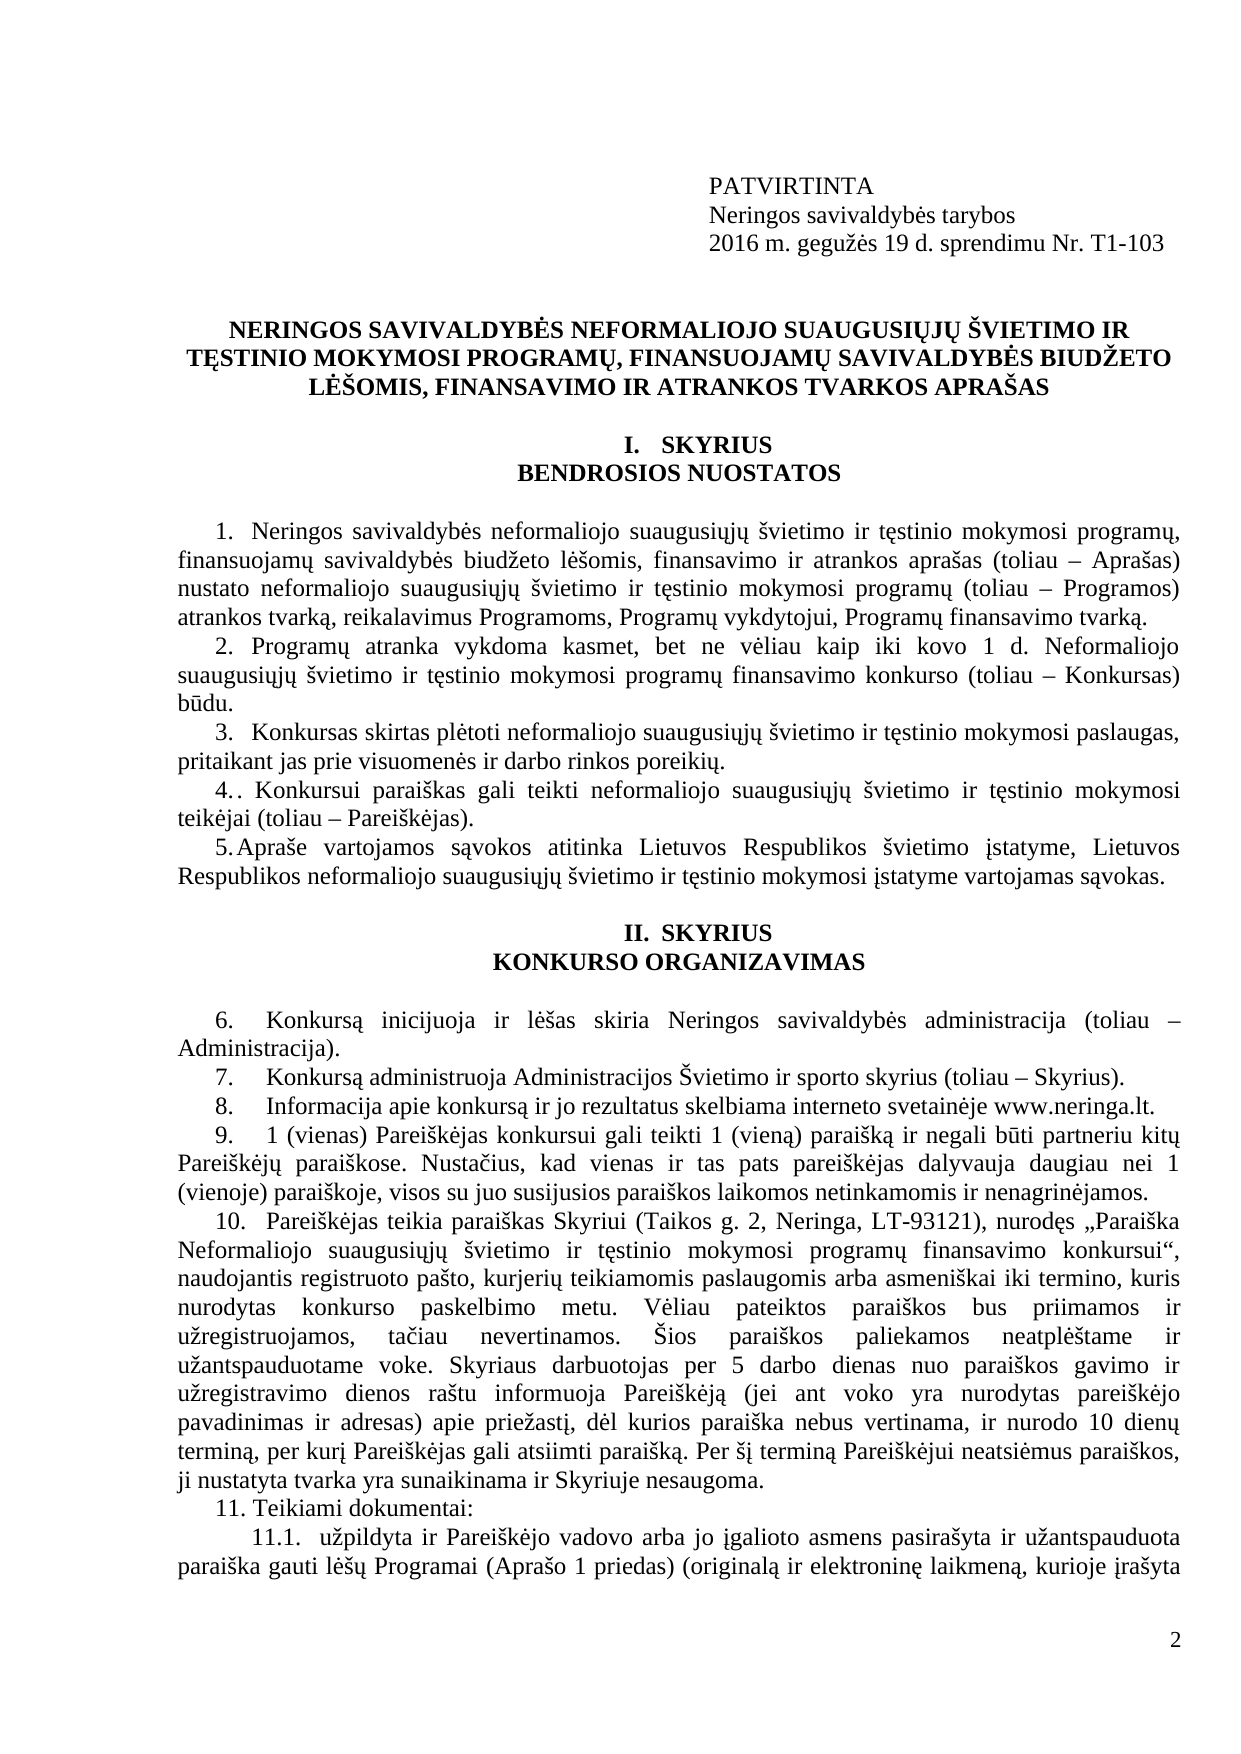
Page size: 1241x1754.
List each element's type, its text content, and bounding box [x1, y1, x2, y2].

text II. SKYRIUS [215, 918, 1181, 947]
text 6. Konkursą inicijuoja ir lėšas skiria Neringos savivaldybės administracija (toliau – Administracija). [177, 1005, 1181, 1062]
text 2016 m. gegužės 19 d. sprendimu Nr. T1-103 [709, 228, 1181, 257]
text 3. Konkursas skirtas plėtoti neformaliojo suaugusiųjų švietimo ir tęstinio mokymosi paslaugas, pritaikant jas prie visuomenės ir darbo rinkos poreikių. [177, 717, 1181, 775]
text 1. Neringos savivaldybės neformaliojo suaugusiųjų švietimo ir tęstinio mokymosi programų, finansuojamų savivaldybės biudžeto lėšomis, finansavimo ir atrankos aprašas (toliau – Aprašas) nustato neformaliojo suaugusiųjų švietimo ir tęstinio mokymosi programų (toliau – Programos) atrankos tvarką, reikalavimus Programoms, Programų vykdytojui, Programų finansavimo tvarką. [177, 516, 1181, 631]
text 4. . Konkursui paraiškas gali teikti neformaliojo suaugusiųjų švietimo ir tęstinio mokymosi teikėjai (toliau – Pareiškėjas). [177, 775, 1181, 832]
text 9. 1 (vienas) Pareiškėjas konkursui gali teikti 1 (vieną) paraišką ir negali būti partneriu kitų Pareiškėjų paraiškose. Nustačius, kad vienas ir tas pats pareiškėjas dalyvauja daugiau nei 1 (vienoje) paraiškoje, visos su juo susijusios paraiškos laikomos netinkamomis ir nenagrinėjamos. [177, 1120, 1181, 1206]
text 10. Pareiškėjas teikia paraiškas Skyriui (Taikos g. 2, Neringa, LT-93121), nurodęs „Paraiška Neformaliojo suaugusiųjų švietimo ir tęstinio mokymosi programų finansavimo konkursui“, naudojantis registruoto pašto, kurjerių teikiamomis paslaugomis arba asmeniškai iki termino, kuris nurodytas konkurso paskelbimo metu. Vėliau pateiktos paraiškos bus priimamos ir užregistruojamos, tačiau nevertinamos. Šios paraiškos paliekamos neatplėštame ir užantspauduotame voke. Skyriaus darbuotojas per 5 darbo dienas nuo paraiškos gavimo ir užregistravimo dienos raštu informuoja Pareiškėją (jei ant voko yra nurodytas pareiškėjo pavadinimas ir adresas) apie priežastį, dėl kurios paraiška nebus vertinama, ir nurodo 10 dienų terminą, per kurį Pareiškėjas gali atsiimti paraišką. Per šį terminą Pareiškėjui neatsiėmus paraiškos, ji nustatyta tvarka yra sunaikinama ir Skyriuje nesaugoma. [177, 1206, 1181, 1493]
text 5. Apraše vartojamos sąvokos atitinka Lietuvos Respublikos švietimo įstatyme, Lietuvos Respublikos neformaliojo suaugusiųjų švietimo ir tęstinio mokymosi įstatyme vartojamas sąvokas. [177, 832, 1181, 890]
text KONKURSO ORGANIZAVIMAS [177, 947, 1181, 976]
text 11.1. užpildyta ir Pareiškėjo vadovo arba jo įgalioto asmens pasirašyta ir užantspauduota paraiška gauti lėšų Programai (Aprašo 1 priedas) (originalą ir elektroninę laikmeną, kurioje įrašyta [177, 1522, 1181, 1580]
text Neringos savivaldybės tarybos [627, 200, 1181, 228]
text 7. Konkursą administruoja Administracijos Švietimo ir sporto skyrius (toliau – Skyrius). [177, 1062, 1181, 1091]
text BENDROSIOS NUOSTATOS [177, 458, 1181, 487]
text 11. Teikiami dokumentai: [215, 1493, 1181, 1522]
text NERINGOS SAVIVALDYBĖS NEFORMALIOJO SUAUGUSIŲJŲ ŠVIETIMO IR TĘSTINIO MOKYMOSI PROGRAMŲ, FINANSUOJAMŲ SAVIVALDYBĖS BIUDŽETO LĖŠOMIS, FINANSAVIMO IR ATRANKOS TVARKOS APRAŠAS [177, 315, 1181, 401]
text I. SKYRIUS [215, 430, 1181, 458]
text 8. Informacija apie konkursą ir jo rezultatus skelbiama interneto svetainėje www.neringa.lt. [177, 1091, 1181, 1120]
text 2. Programų atranka vykdoma kasmet, bet ne vėliau kaip iki kovo 1 d. Neformaliojo suaugusiųjų švietimo ir tęstinio mokymosi programų finansavimo konkurso (toliau – Konkursas) būdu. [177, 631, 1181, 717]
text PATVIRTINTA [627, 171, 1181, 200]
